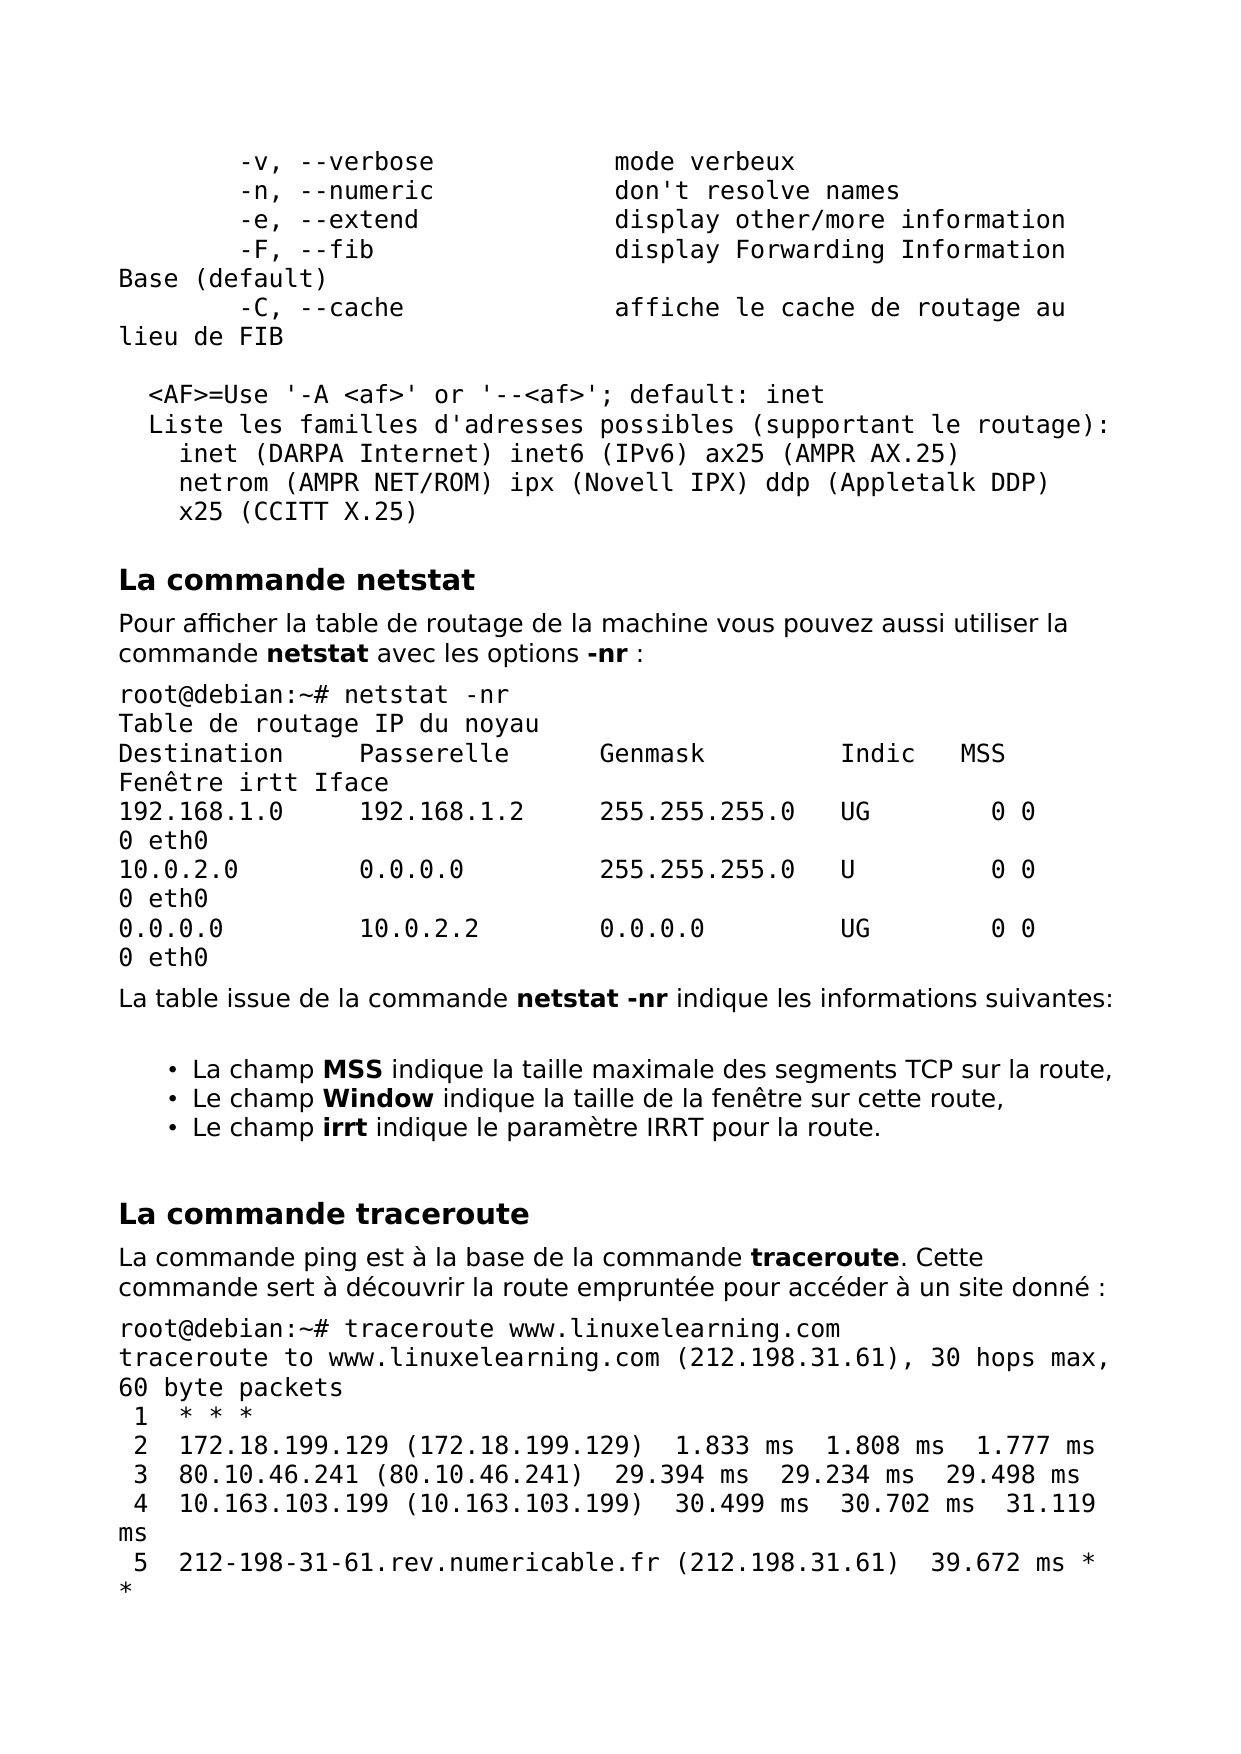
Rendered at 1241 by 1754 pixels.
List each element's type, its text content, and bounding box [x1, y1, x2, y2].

text Pour afficher la table de routage de la machine vous pouvez aussi utiliser la commande netstat avec les options -nr : [118, 610, 1122, 668]
text La commande ping est à la base de la commande traceroute. Cette commande sert à découvrir la route empruntée pour accéder à un site donné : [118, 1243, 1122, 1302]
text La table issue de la commande netstat -nr indique les informations suivantes: [118, 984, 1122, 1013]
subtitle La commande traceroute [118, 1197, 1122, 1231]
subtitle La commande netstat [118, 563, 1122, 597]
list La champ MSS indique la taille maximale des segments TCP sur la route, [177, 1055, 1122, 1084]
list Le champ irrt indique le paramètre IRRT pour la route. [177, 1113, 1122, 1143]
list Le champ Window indique la taille de la fenêtre sur cette route, [177, 1084, 1122, 1113]
text root@debian:~# netstat -nr Table de routage IP du noyau Destination Passerelle Genmask Indic MSS Fenêtre irtt Iface 192.168.1.0 192.168.1.2 255.255.255.0 UG 0 0 0 eth0 10.0.2.0 0.0.0.0 255.255.255.0 U 0 0 0 eth0 0.0.0.0 10.0.2.2 0.0.0.0 UG 0 0 0 eth0 [118, 681, 1122, 972]
text root@debian:~# traceroute www.linuxelearning.com traceroute to www.linuxelearning.com (212.198.31.61), 30 hops max, 60 byte packets 1 * * * 2 172.18.199.129 (172.18.199.129) 1.833 ms 1.808 ms 1.777 ms 3 80.10.46.241 (80.10.46.241) 29.394 ms 29.234 ms 29.498 ms 4 10.163.103.199 (10.163.103.199) 30.499 ms 30.702 ms 31.119 ms 5 212-198-31-61.rev.numericable.fr (212.198.31.61) 39.672 ms * * [118, 1314, 1122, 1606]
text -v, --verbose mode verbeux -n, --numeric don't resolve names -e, --extend display other/more information -F, --fib display Forwarding Information Base (default) -C, --cache affiche le cache de routage au lieu de FIB <AF>=Use '-A <af>' or '--<af>'; default: inet Liste les familles d'adresses possibles (supportant le routage): inet (DARPA Internet) inet6 (IPv6) ax25 (AMPR AX.25) netrom (AMPR NET/ROM) ipx (Novell IPX) ddp (Appletalk DDP) x25 (CCITT X.25) [118, 118, 1122, 526]
